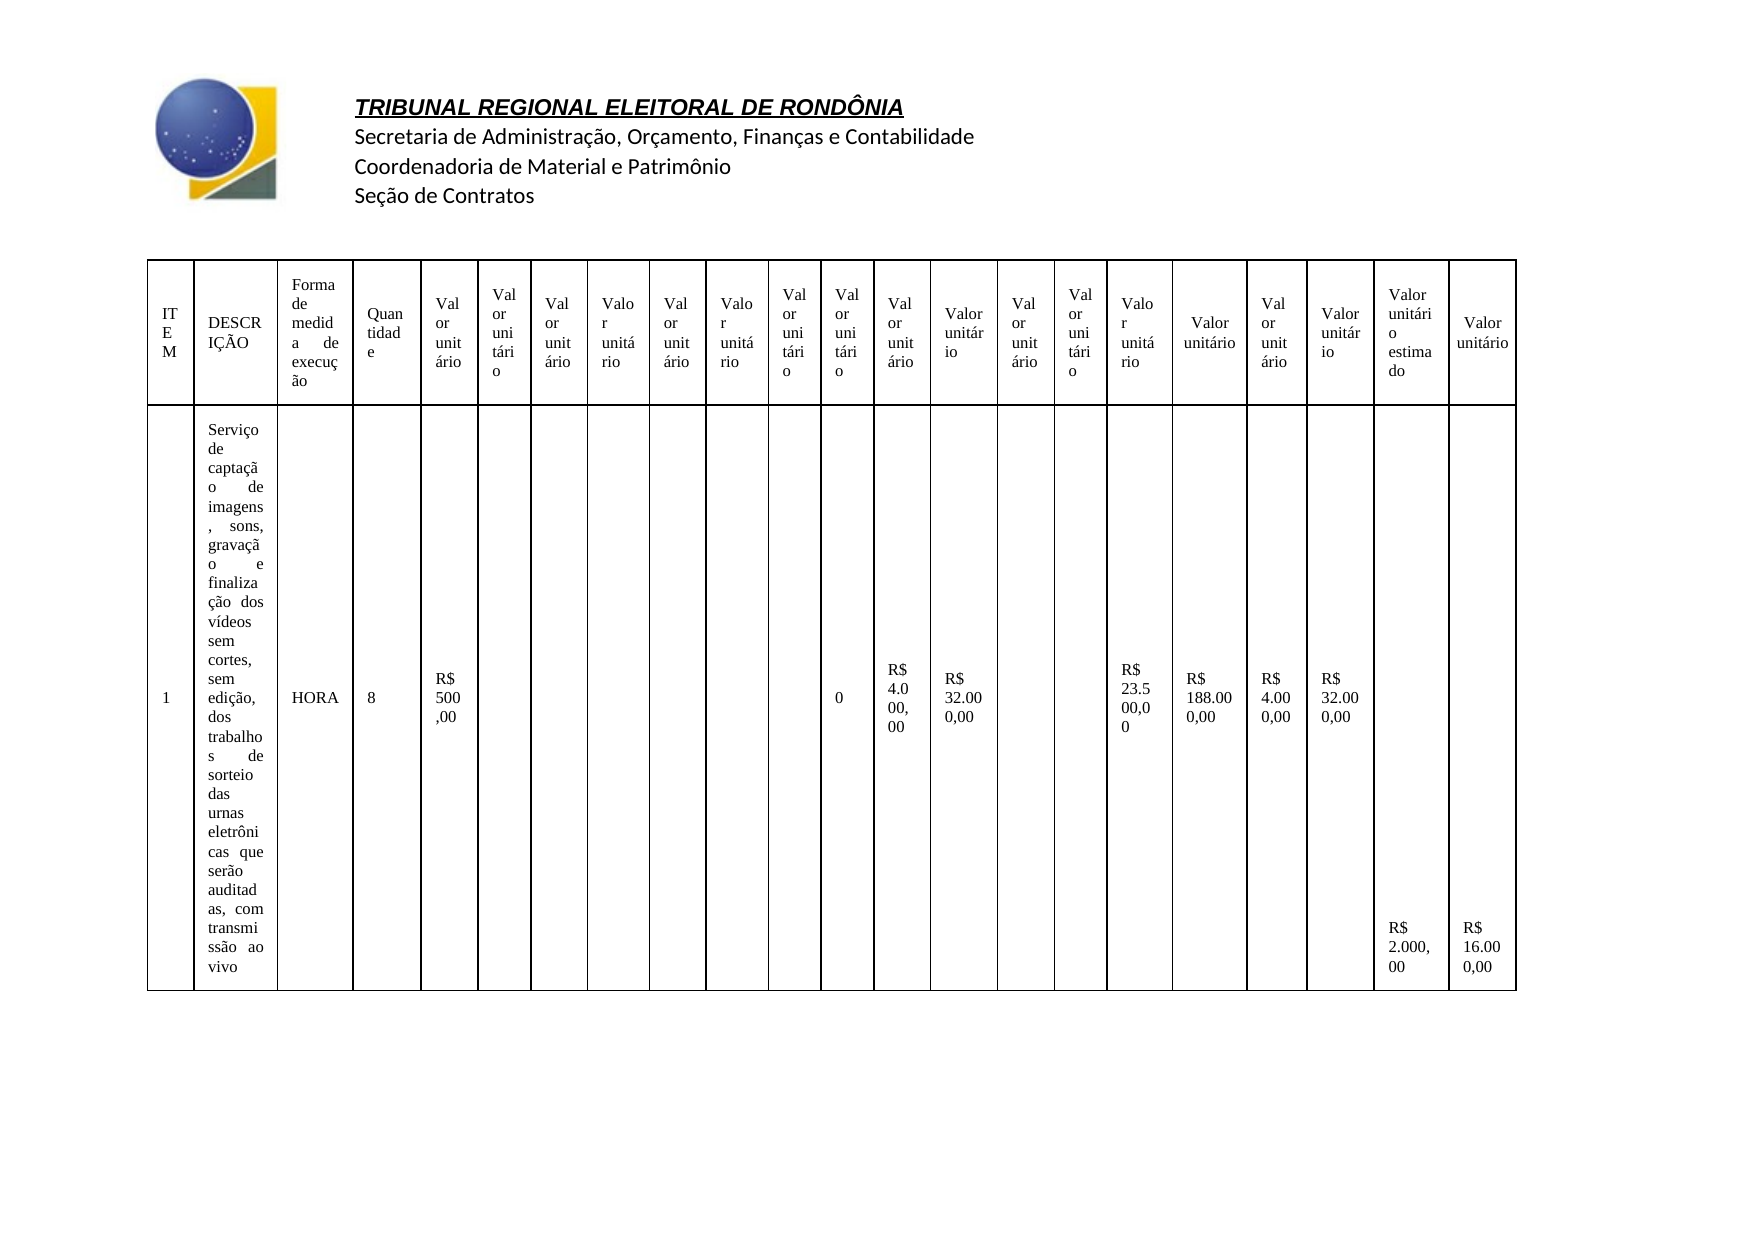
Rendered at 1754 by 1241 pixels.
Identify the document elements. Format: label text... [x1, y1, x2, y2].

table_cell Valor unitário [650, 261, 705, 404]
table_cell DESCRIÇÃO [195, 261, 277, 404]
table_cell Valor unitário [1108, 261, 1172, 404]
table_cell Valor unitário [588, 261, 649, 404]
table_cell Valor unitário estimado [1375, 261, 1448, 404]
table_cell Valor unitário [422, 261, 477, 404]
table_cell [1517, 404, 1527, 989]
table_cell 1 [148, 406, 193, 989]
table_cell Valor unitário [1173, 261, 1246, 404]
table_cell [479, 406, 530, 989]
table_cell [769, 406, 820, 989]
table_cell 0 [822, 406, 873, 989]
table_cell [588, 406, 649, 989]
table_cell Valor unitário [1055, 261, 1106, 404]
table_cell R$ 188.000,00 [1173, 406, 1246, 989]
table_cell [650, 406, 705, 989]
table_cell ITEM [148, 261, 193, 404]
table_cell Valor unitário [875, 261, 930, 404]
table_cell Valor unitário [1308, 261, 1373, 404]
table_cell Forma de medida de execução [278, 261, 352, 404]
table_cell R$ 4.000,00 [1248, 406, 1306, 989]
table_cell Quantidade [354, 261, 420, 404]
table_cell Valor unitário [707, 261, 768, 404]
table_cell [998, 406, 1054, 989]
table_cell Valor unitário [998, 261, 1054, 404]
table_cell 8 [354, 406, 420, 989]
table_cell R$ 32.000,00 [1308, 406, 1373, 989]
table_cell Valor unitário [822, 261, 873, 404]
table_cell R$ 23.500,00 [1108, 406, 1172, 989]
table_cell R$ 2.000,00 [1375, 406, 1448, 989]
table_cell Valor unitário [532, 261, 587, 404]
table_cell R$ 16.000,00 [1450, 406, 1515, 989]
table_cell [1517, 259, 1527, 404]
table_cell R$ 32.000,00 [931, 406, 997, 989]
table_cell Valor unitário [1248, 261, 1306, 404]
table_cell Valor unitário [479, 261, 530, 404]
table_cell Serviço de captação de imagens, sons, gravação e finalização dos vídeos sem cortes, sem edição, dos trabalhos de sorteio das urnas eletrônicas que serão auditadas, com transmissão ao vivo [195, 406, 277, 989]
table_cell R$ 500,00 [422, 406, 477, 989]
table_cell Valor unitário [931, 261, 997, 404]
table_cell R$ 4.000,00 [875, 406, 930, 989]
table_cell [1055, 406, 1106, 989]
table_cell HORA [278, 406, 352, 989]
table_cell [532, 406, 587, 989]
table_cell Valor unitário [1450, 261, 1515, 404]
table_cell Valor unitário [769, 261, 820, 404]
table_cell [707, 406, 768, 989]
